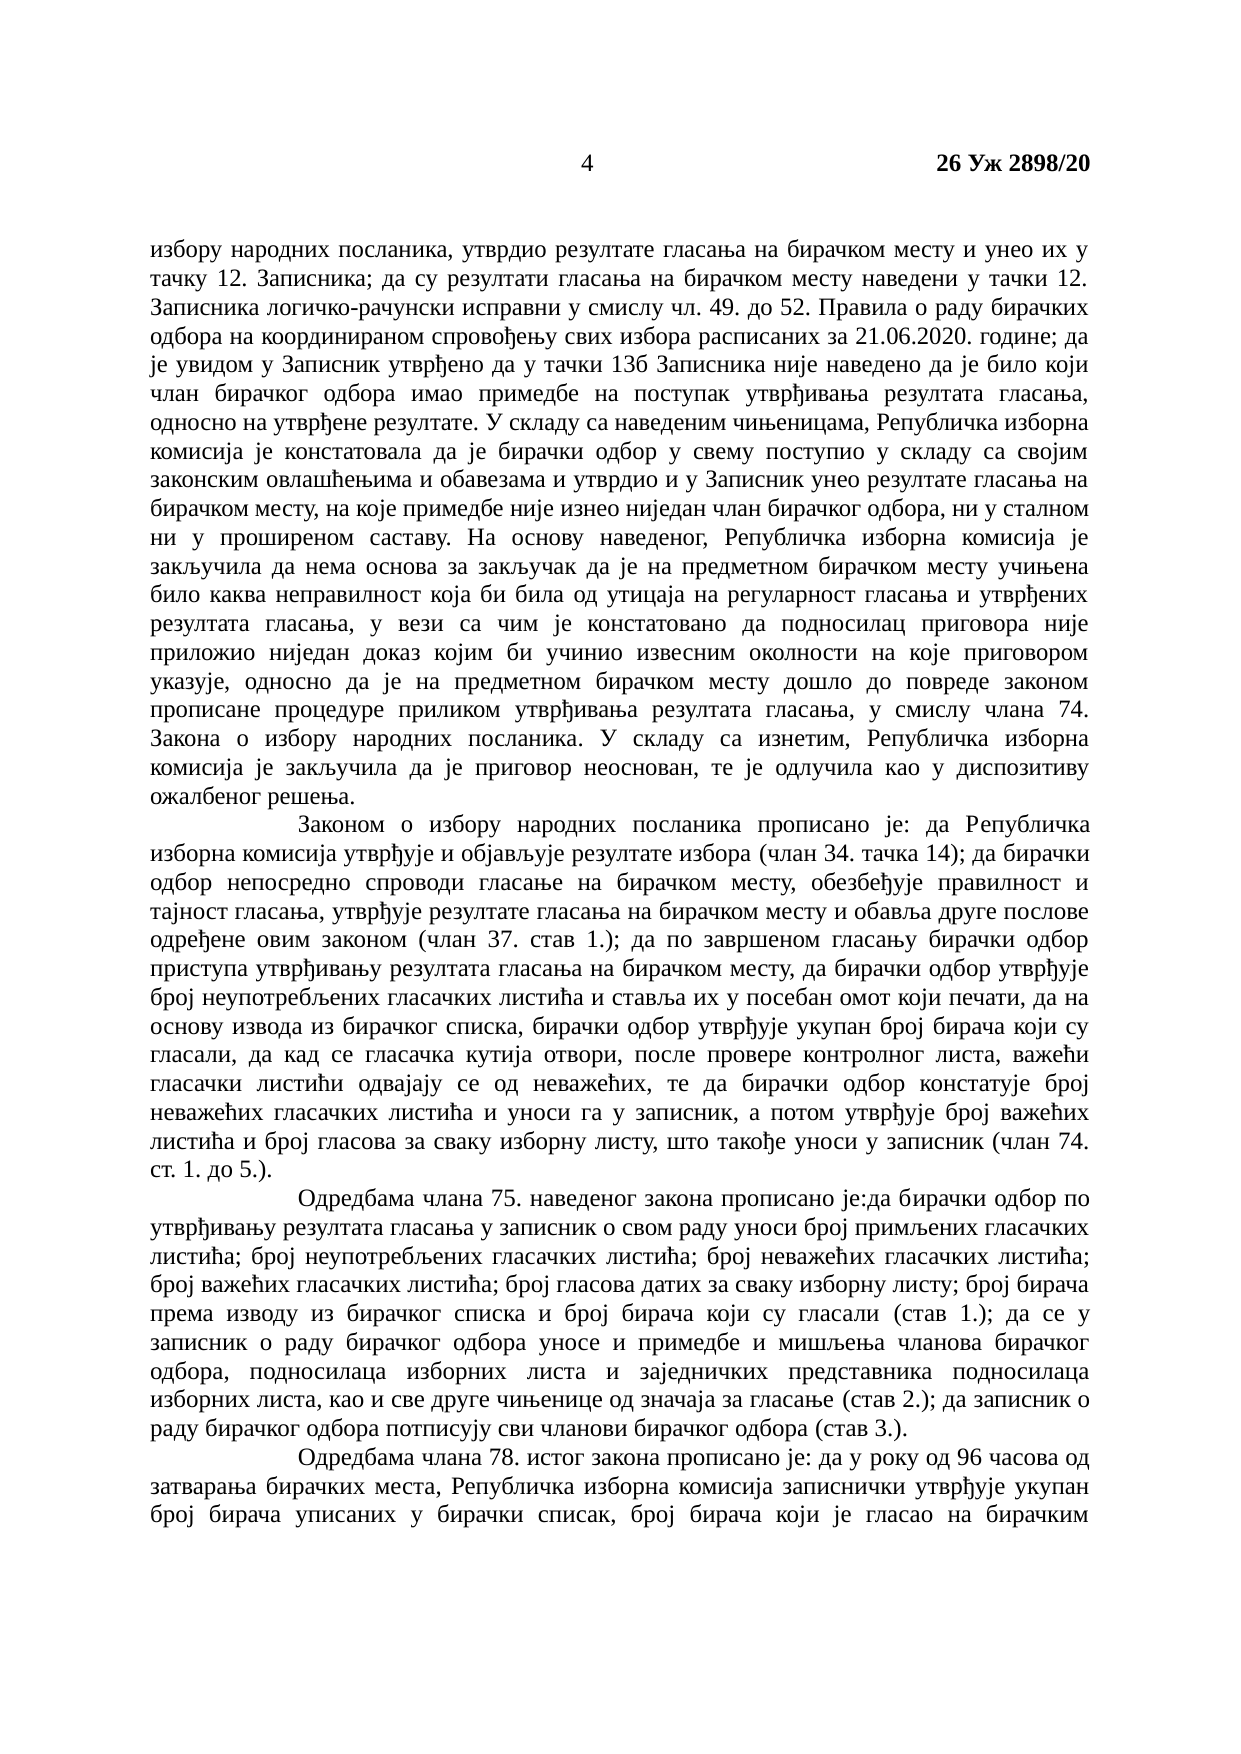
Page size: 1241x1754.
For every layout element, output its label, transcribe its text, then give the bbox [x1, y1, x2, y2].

text Одредбама члана 78. истог закона прописано је: да у року од 96 часова од затварања бирачких места, Републичка изборна комисија записнички утврђује укупан број бирача уписаних у бирачки списак, број бирача који је гласао на бирачким [150, 1442, 1090, 1528]
text Законом о избору народних посланика прописано је: да Републичка изборна комисија утврђује и објављује резултате избора (члан 34. тачка 14); да бирачки одбор непосредно спроводи гласање на бирачком месту, обезбеђује правилност и тајност гласања, утврђује резултате гласања на бирачком месту и обавља друге послове одређене овим законом (члан 37. став 1.); да по завршеном гласању бирачки одбор приступа утврђивању резултата гласања на бирачком месту, да бирачки одбор утврђује број неупотребљених гласачких листића и ставља их у посебан омот који печати, да на основу извода из бирачког списка, бирачки одбор утврђује укупан број бирача који су гласали, да кад се гласачка кутија отвори, после провере контролног листа, важећи гласачки листићи одвајају се од неважећих, те да бирачки одбор констатује број неважећих гласачких листића и уноси га у записник, а потом утврђује број важећих листића и број гласова за сваку изборну листу, што такође уноси у записник (члан 74. ст. 1. до 5.). [150, 809, 1090, 1183]
text избору народних посланика, утврдио резултате гласања на бирачком месту и унео их у тачку 12. Записника; да су резултати гласања на бирачком месту наведени у тачки 12. Записника логичко-рачунски исправни у смислу чл. 49. до 52. Правила о раду бирачких одбора на координираном спровођењу свих избора расписаних за 21.06.2020. године; да је увидом у Записник утврђено да у тачки 13б Записника није наведено да је било који члан бирачког одбора имао примедбе на поступак утврђивања резултата гласања, односно на утврђене резултате. У складу са наведеним чињеницама, Републичка изборна комисија је констатовала да је бирачки одбор у свему поступио у складу са својим законским овлашћењима и обавезама и утврдио и у Записник унео резултате гласања на бирачком месту, на које примедбе није изнео ниједан члан бирачког одбора, ни у сталном ни у проширеном саставу. На основу наведеног, Републичка изборна комисија је закључила да нема основа за закључак да је на предметном бирачком месту учињена било каква неправилност која би била од утицаја на регуларност гласања и утврђених резултата гласања, у вези са чим је констатовано да подносилац приговора није приложио ниједан доказ којим би учинио извесним околности на које приговором указује, односно да је на предметном бирачком месту дошло до повреде законом прописане процедуре приликом утврђивања резултата гласања, у смислу члана 74. Закона о избору народних посланика. У складу са изнетим, Републичка изборна комисија је закључила да је приговор неоснован, те је одлучила као у диспозитиву ожалбеног решења. [150, 234, 1090, 809]
text Одредбама члана 75. наведеног закона прописано је:да бирачки одбор по утврђивању резултата гласања у записник о свом раду уноси број примљених гласачких листића; број неупотребљених гласачких листића; број неважећих гласачких листића; број важећих гласачких листића; број гласова датих за сваку изборну листу; број бирача према изводу из бирачког списка и број бирача који су гласали (став 1.); да се у записник о раду бирачког одбора уносе и примедбе и мишљења чланова бирачког одбора, подносилаца изборних листа и заједничких представника подносилаца изборних листа, као и све друге чињенице од значаја за гласање (став 2.); да записник о раду бирачког одбора потписују сви чланови бирачког одбора (став 3.). [150, 1183, 1090, 1442]
